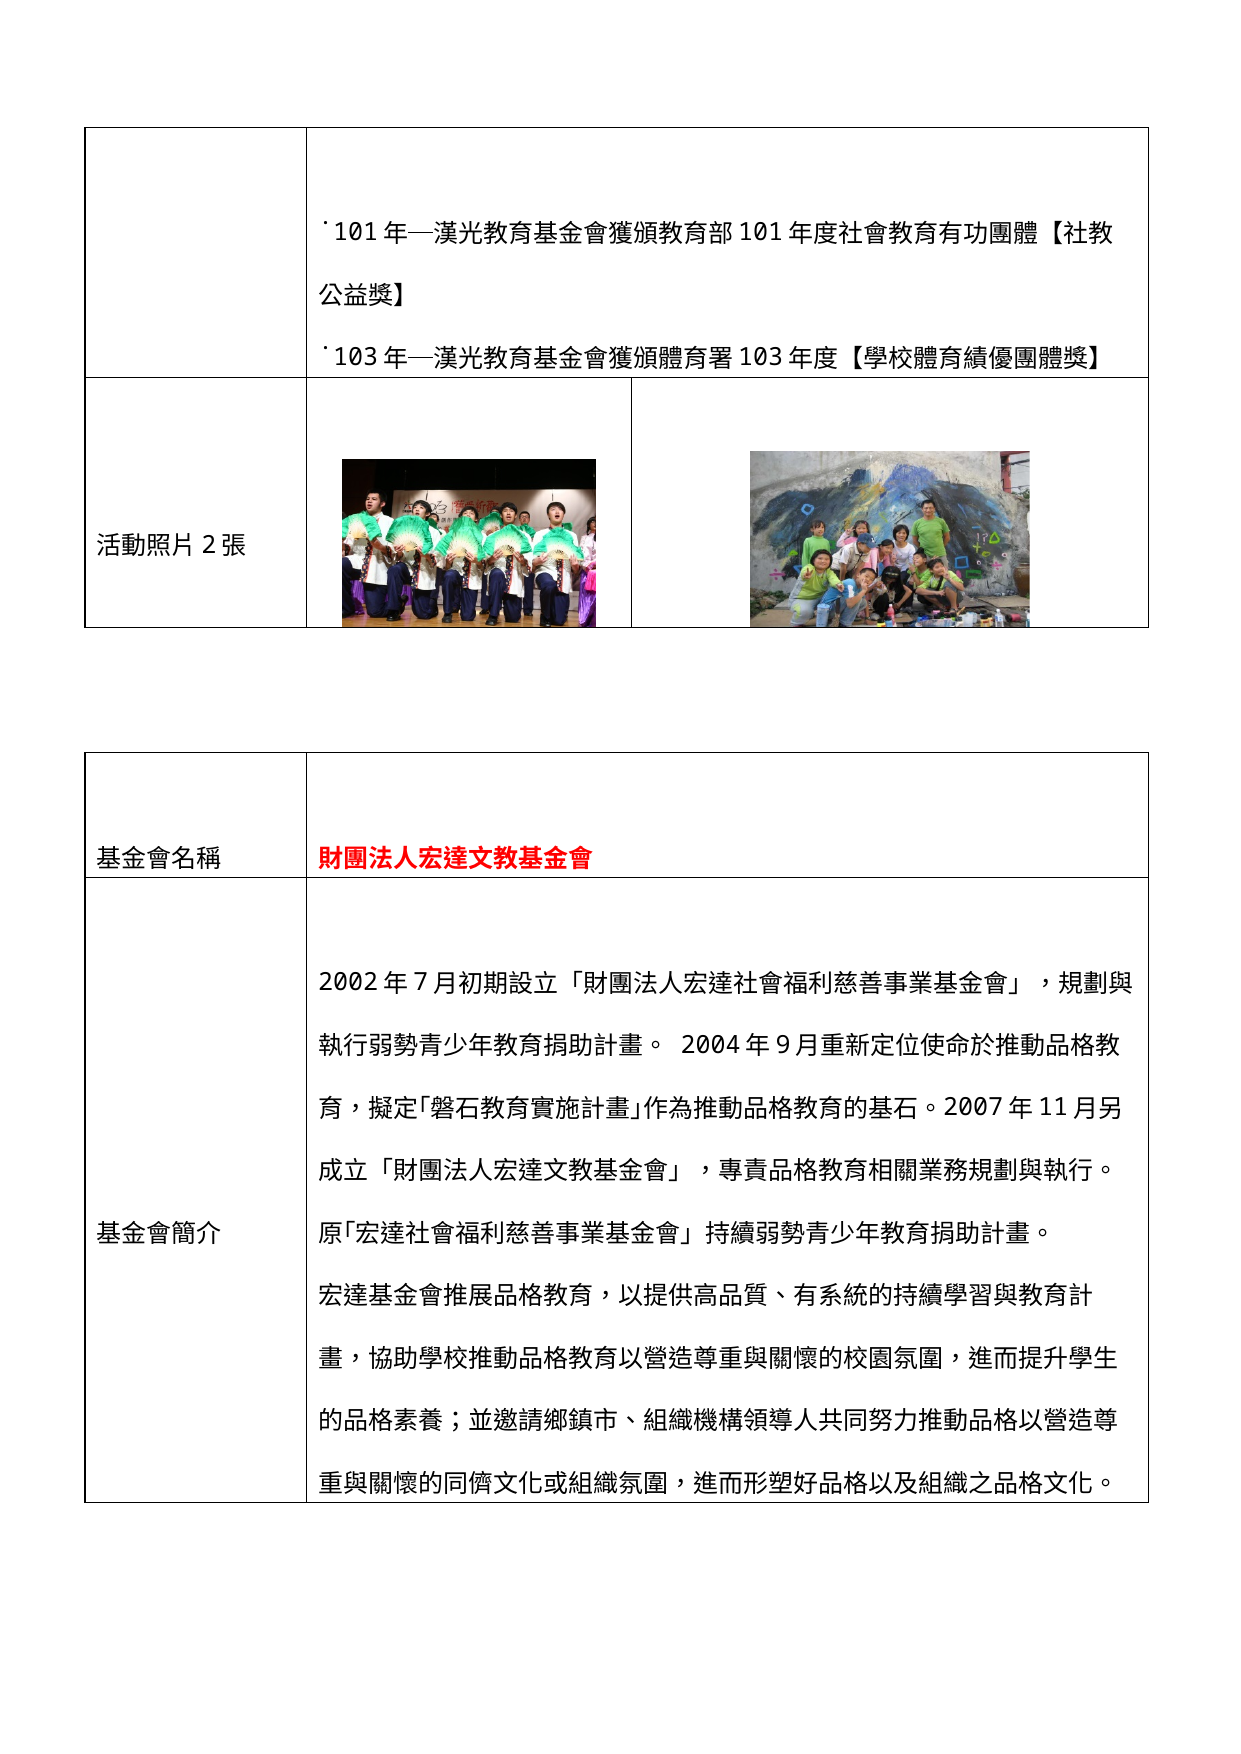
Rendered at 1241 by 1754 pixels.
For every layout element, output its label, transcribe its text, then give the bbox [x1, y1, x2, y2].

table_cell [307, 378, 631, 627]
table_header 基金會名稱 [86, 753, 306, 877]
table_cell [632, 378, 1148, 627]
table_cell ˙101年─漢光教育基金會獲頒教育部101年度社會教育有功團體【社教公益獎】 ˙103年─漢光教育基金會獲頒體育署103年度【學校體育績優團體獎】 [307, 128, 1148, 377]
table_cell 基金會簡介 [86, 878, 306, 1502]
table_header 財團法人宏達文教基金會 [307, 753, 1148, 877]
table_cell [86, 128, 306, 377]
table_cell 活動照片2張 [86, 378, 306, 627]
table_cell 2002年7月初期設立「財團法人宏達社會福利慈善事業基金會」，規劃與執行弱勢青少年教育捐助計畫。 2004年9月重新定位使命於推動品格教育，擬定｢磐石教育實施計畫｣作為推動品格教育的基石。2007年11月另成立「財團法人宏達文教基金會」，專責品格教育相關業務規劃與執行。原｢宏達社會福利慈善事業基金會」持續弱勢青少年教育捐助計畫。 宏達基金會推展品格教育，以提供高品質、有系統的持續學習與教育計畫，協助學校推動品格教育以營造尊重與關懷的校園氛圍，進而提升學生的品格素養；並邀請鄉鎮市、組織機構領導人共同努力推動品格以營造尊重與關懷的同儕文化或組織氛圍，進而形塑好品格以及組織之品格文化。 [307, 878, 1148, 1502]
